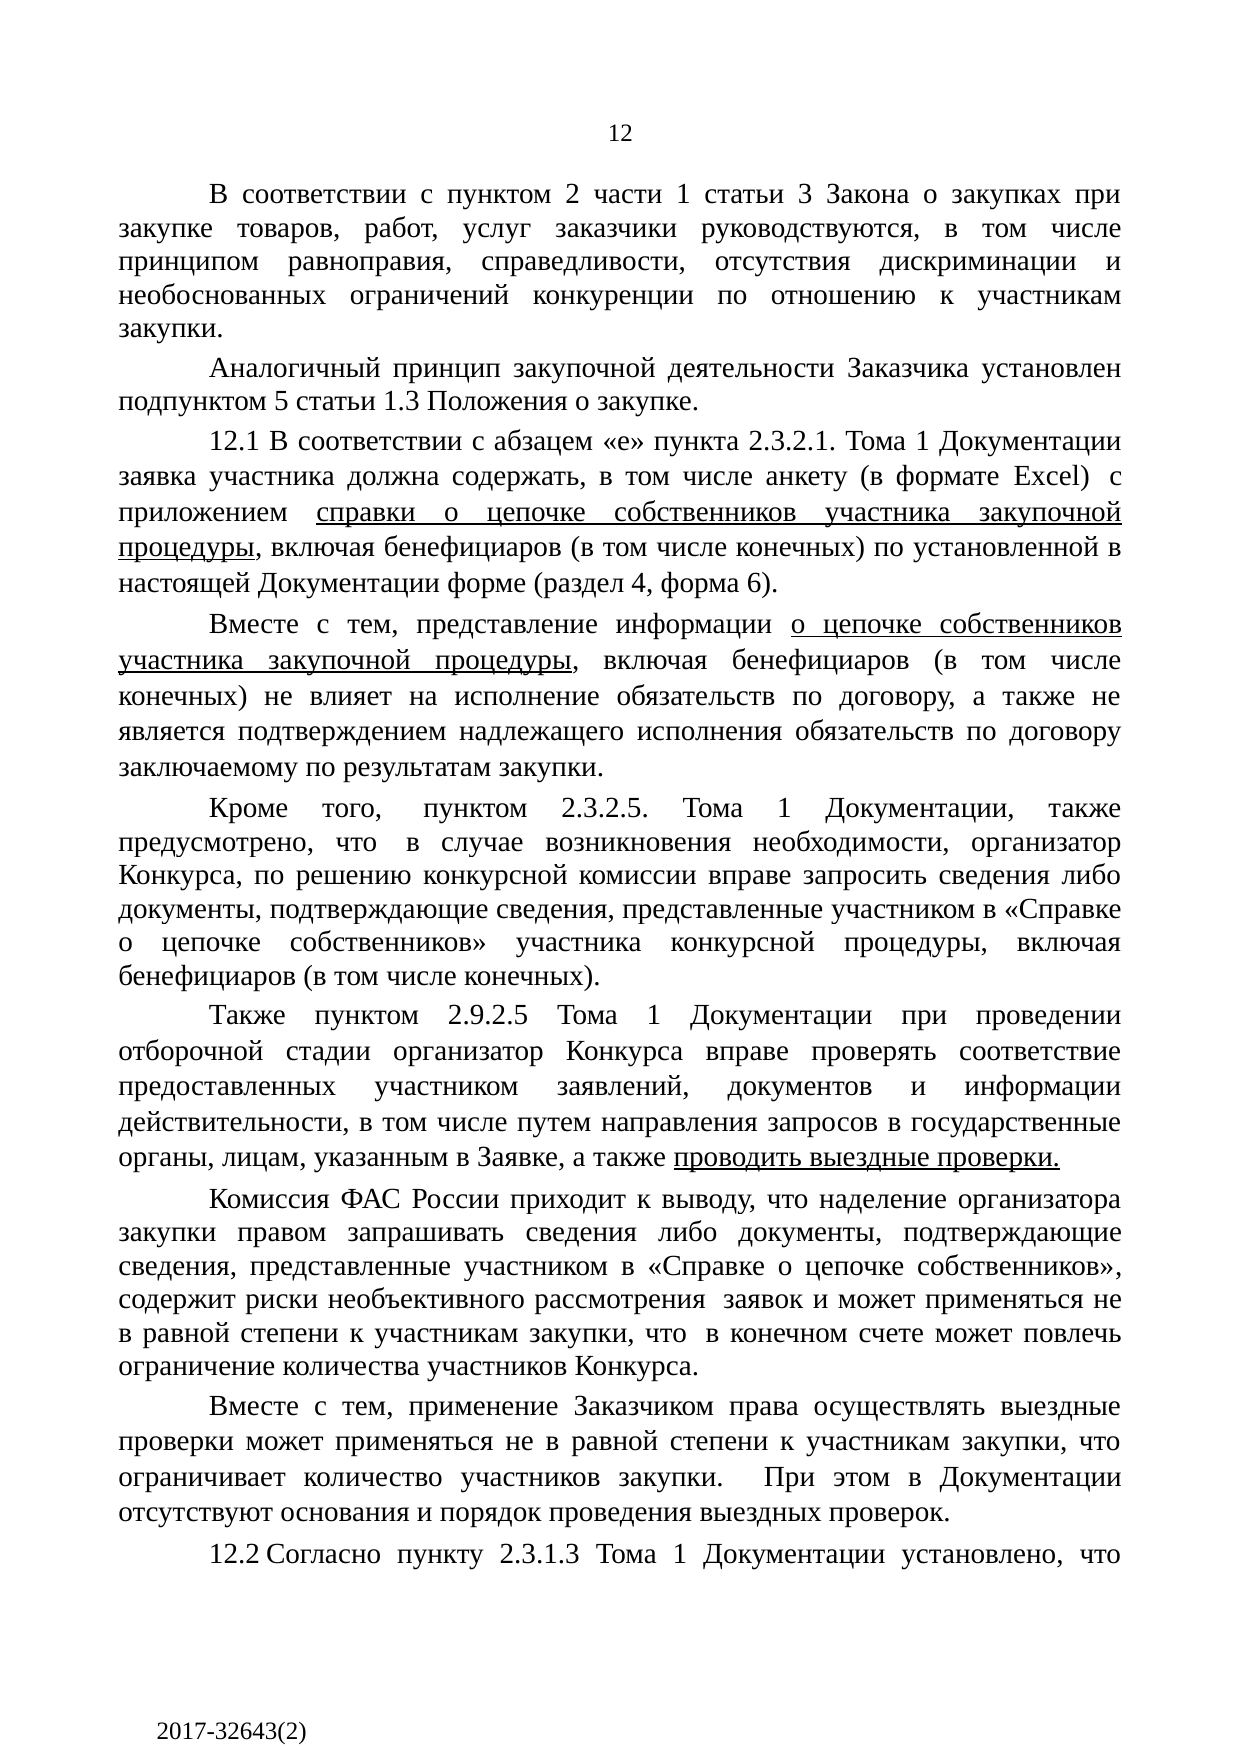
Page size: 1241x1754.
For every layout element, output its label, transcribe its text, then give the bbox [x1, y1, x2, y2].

text В соответствии с пунктом 2 части 1 статьи 3 Закона о закупках при закупке товаров, работ, услуг заказчики руководствуются, в том числе принципом равноправия, справедливости, отсутствия дискриминации и необоснованных ограничений конкуренции по отношению к участникам закупки. [118, 176, 1122, 344]
text 12.1 В соответствии с абзацем «е» пункта 2.3.2.1. Тома 1 Документации заявка участника должна содержать, в том числе анкету (в формате Excel) с приложением справки о цепочке собственников участника закупочной процедуры, включая бенефициаров (в том числе конечных) по установленной в настоящей Документации форме (раздел 4, форма 6). [118, 423, 1122, 599]
text Комиссия ФАС России приходит к выводу, что наделение организатора закупки правом запрашивать сведения либо документы, подтверждающие сведения, представленные участником в «Справке о цепочке собственников», содержит риски необъективного рассмотрения заявок и может применяться не в равной степени к участникам закупки, что в конечном счете может повлечь ограничение количества участников Конкурса. [118, 1181, 1122, 1382]
text Также пунктом 2.9.2.5 Тома 1 Документации при проведении отборочной стадии организатор Конкурса вправе проверять соответствие предоставленных участником заявлений, документов и информации действительности, в том числе путем направления запросов в государственные органы, лицам, указанным в Заявке, а также проводить выездные проверки. [118, 997, 1122, 1173]
text Вместе с тем, представление информации о цепочке собственников участника закупочной процедуры, включая бенефициаров (в том числе конечных) не влияет на исполнение обязательств по договору, а также не является подтверждением надлежащего исполнения обязательств по договору заключаемому по результатам закупки. [118, 607, 1122, 782]
text Кроме того, пунктом 2.3.2.5. Тома 1 Документации, также предусмотрено, что в случае возникновения необходимости, организатор Конкурса, по решению конкурсной комиссии вправе запросить сведения либо документы, подтверждающие сведения, представленные участником в «Справке о цепочке собственников» участника конкурсной процедуры, включая бенефициаров (в том числе конечных). [118, 790, 1122, 991]
text Вместе с тем, применение Заказчиком права осуществлять выездные проверки может применяться не в равной степени к участникам закупки, что ограничивает количество участников закупки. При этом в Документации отсутствуют основания и порядок проведения выездных проверок. [118, 1388, 1122, 1528]
text Аналогичный принцип закупочной деятельности Заказчика установлен подпунктом 5 статьи 1.3 Положения о закупке. [118, 350, 1122, 417]
list Согласно пункту 2.3.1.3 Тома 1 Документации установлено, что [118, 1536, 1122, 1569]
